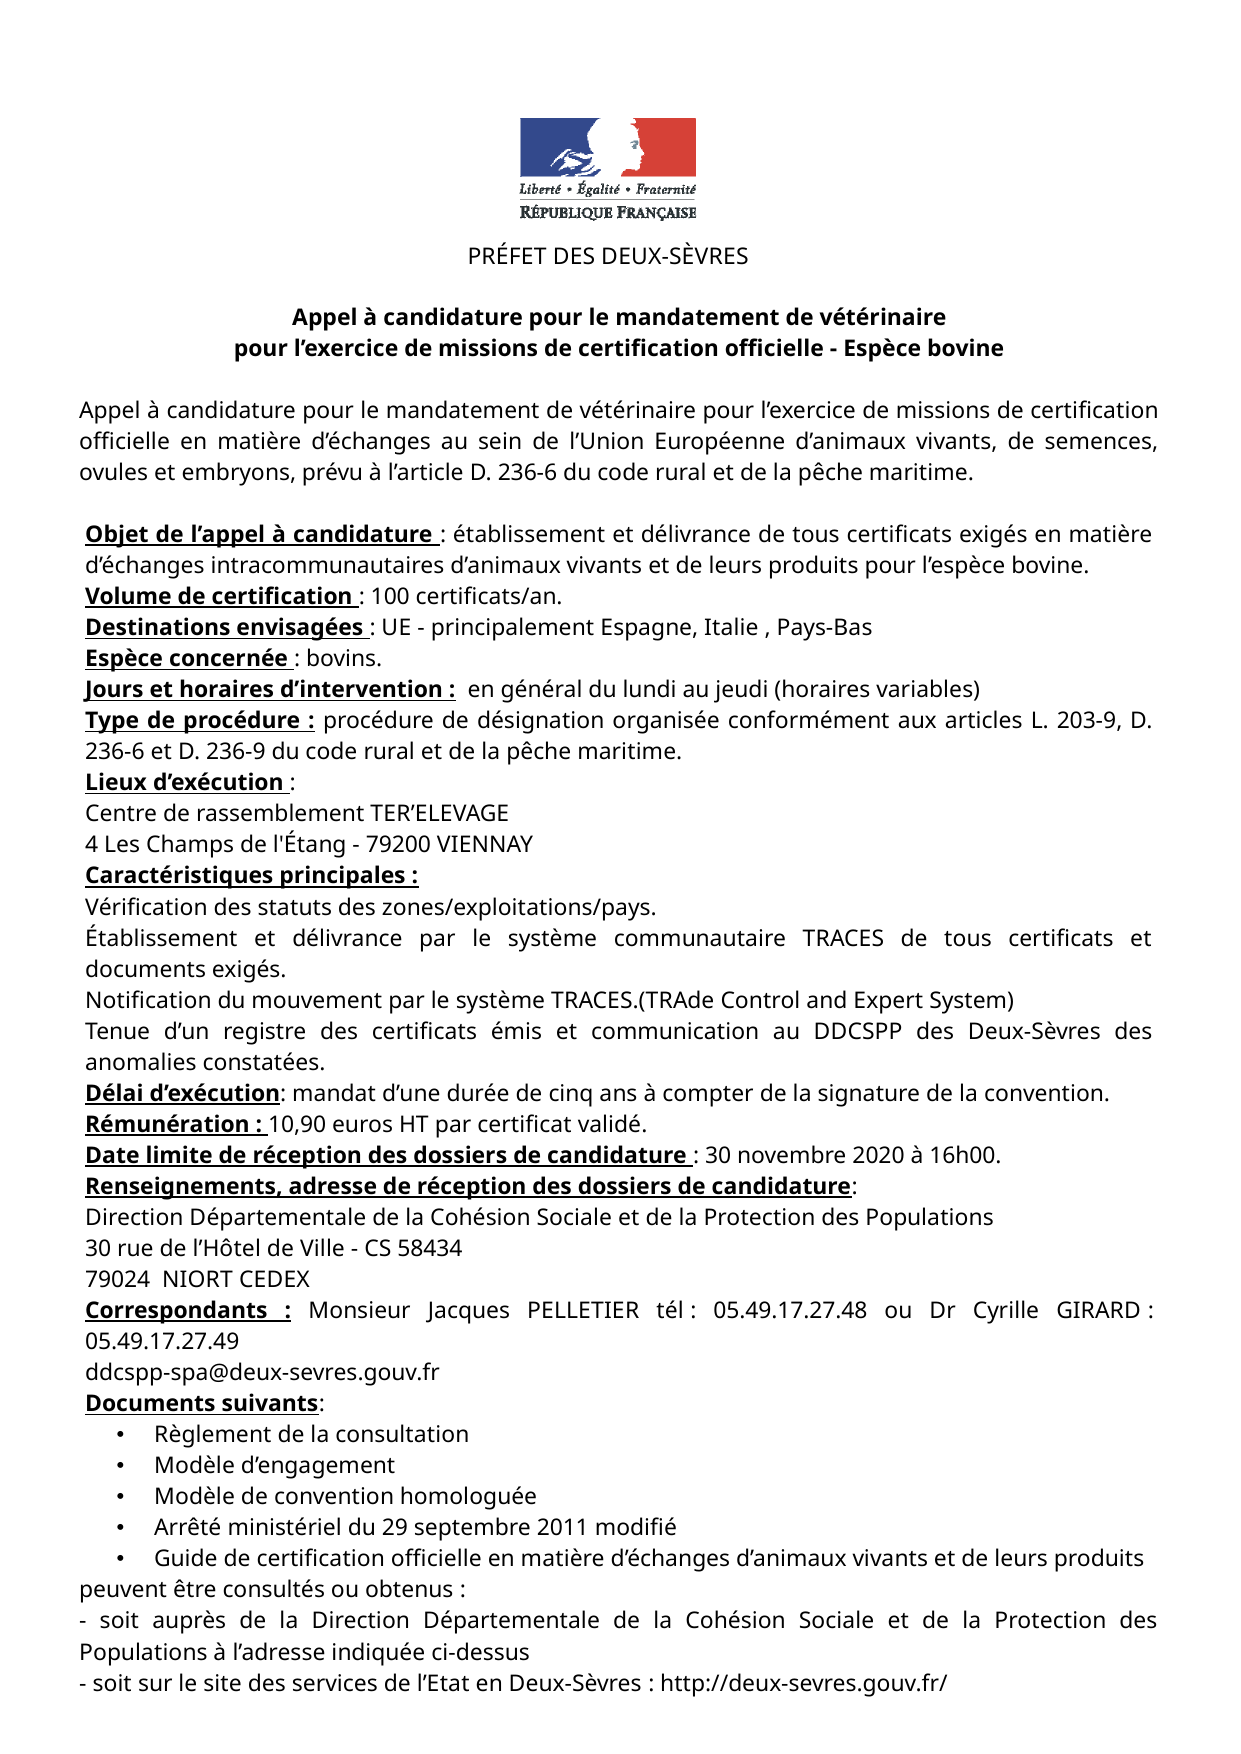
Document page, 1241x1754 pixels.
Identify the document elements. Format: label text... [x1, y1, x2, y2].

text Type de procédure : procédure de désignation organisée conformément aux articles L. 203-9, D. 236-6 et D. 236-9 du code rural et de la pêche maritime. [85, 704, 1154, 766]
text Jours et horaires d’intervention : en général du lundi au jeudi (horaires variables) [85, 673, 1154, 704]
list Modèle d’engagement [116, 1449, 1159, 1480]
picture [519, 118, 697, 221]
text Appel à candidature pour le mandatement de vétérinaire pour l’exercice de missions de certification officielle en matière d’échanges au sein de l’Union Européenne d’animaux vivants, de semences, ovules et embryons, prévu à l’article D. 236-6 du code rural et de la pêche maritime. [79, 394, 1159, 487]
text 4 Les Champs de l'Étang - 79200 VIENNAY [85, 828, 1154, 859]
text Documents suivants: [85, 1387, 1154, 1418]
text Lieux d’exécution : [85, 766, 1154, 797]
text Volume de certification : 100 certificats/an. [85, 580, 1154, 611]
text Délai d’exécution: mandat d’une durée de cinq ans à compter de la signature de la convention. [85, 1077, 1154, 1108]
text Appel à candidature pour le mandatement de vétérinaire [79, 301, 1159, 332]
text 79024 NIORT CEDEX [85, 1263, 1154, 1294]
list Modèle de convention homologuée [116, 1480, 1159, 1511]
list Règlement de la consultation [116, 1418, 1159, 1449]
text Centre de rassemblement TER’ELEVAGE [85, 797, 1154, 828]
text Correspondants : Monsieur Jacques PELLETIER tél : 05.49.17.27.48 ou Dr Cyrille GIRARD : 05.49.17.27.49 [85, 1294, 1154, 1356]
text - soit sur le site des services de l’Etat en Deux-Sèvres : http://deux-sevres.gouv.fr/ [79, 1666, 1159, 1697]
text Destinations envisagées : UE - principalement Espagne, Italie , Pays-Bas [85, 611, 1154, 642]
text Direction Départementale de la Cohésion Sociale et de la Protection des Populations [85, 1201, 1154, 1232]
list Guide de certification officielle en matière d’échanges d’animaux vivants et de leurs produits [116, 1542, 1159, 1573]
text Espèce concernée : bovins. [85, 642, 1154, 673]
text - soit auprès de la Direction Départementale de la Cohésion Sociale et de la Protection des Populations à l’adresse indiquée ci-dessus [79, 1604, 1159, 1666]
text Date limite de réception des dossiers de candidature : 30 novembre 2020 à 16h00. [85, 1139, 1154, 1170]
text Notification du mouvement par le système TRACES.(TRAde Control and Expert System) [85, 983, 1154, 1014]
list Arrêté ministériel du 29 septembre 2011 modifié [116, 1511, 1159, 1542]
text Objet de l’appel à candidature : établissement et délivrance de tous certificats exigés en matière d’échanges intracommunautaires d’animaux vivants et de leurs produits pour l’espèce bovine. [85, 518, 1154, 580]
text Rémunération : 10,90 euros HT par certificat validé. [85, 1108, 1154, 1139]
text peuvent être consultés ou obtenus : [79, 1573, 1159, 1604]
text Tenue d’un registre des certificats émis et communication au DDCSPP des Deux-Sèvres des anomalies constatées. [85, 1014, 1154, 1077]
text pour l’exercice de missions de certification officielle - Espèce bovine [79, 332, 1159, 363]
text ddcspp-spa@deux-sevres.gouv.fr [85, 1356, 1154, 1387]
text Établissement et délivrance par le système communautaire TRACES de tous certificats et documents exigés. [85, 921, 1154, 983]
text Caractéristiques principales : [85, 859, 1154, 890]
text Vérification des statuts des zones/exploitations/pays. [85, 890, 1154, 921]
text 30 rue de l’Hôtel de Ville - CS 58434 [85, 1232, 1154, 1263]
text Renseignements, adresse de réception des dossiers de candidature: [85, 1170, 1154, 1201]
